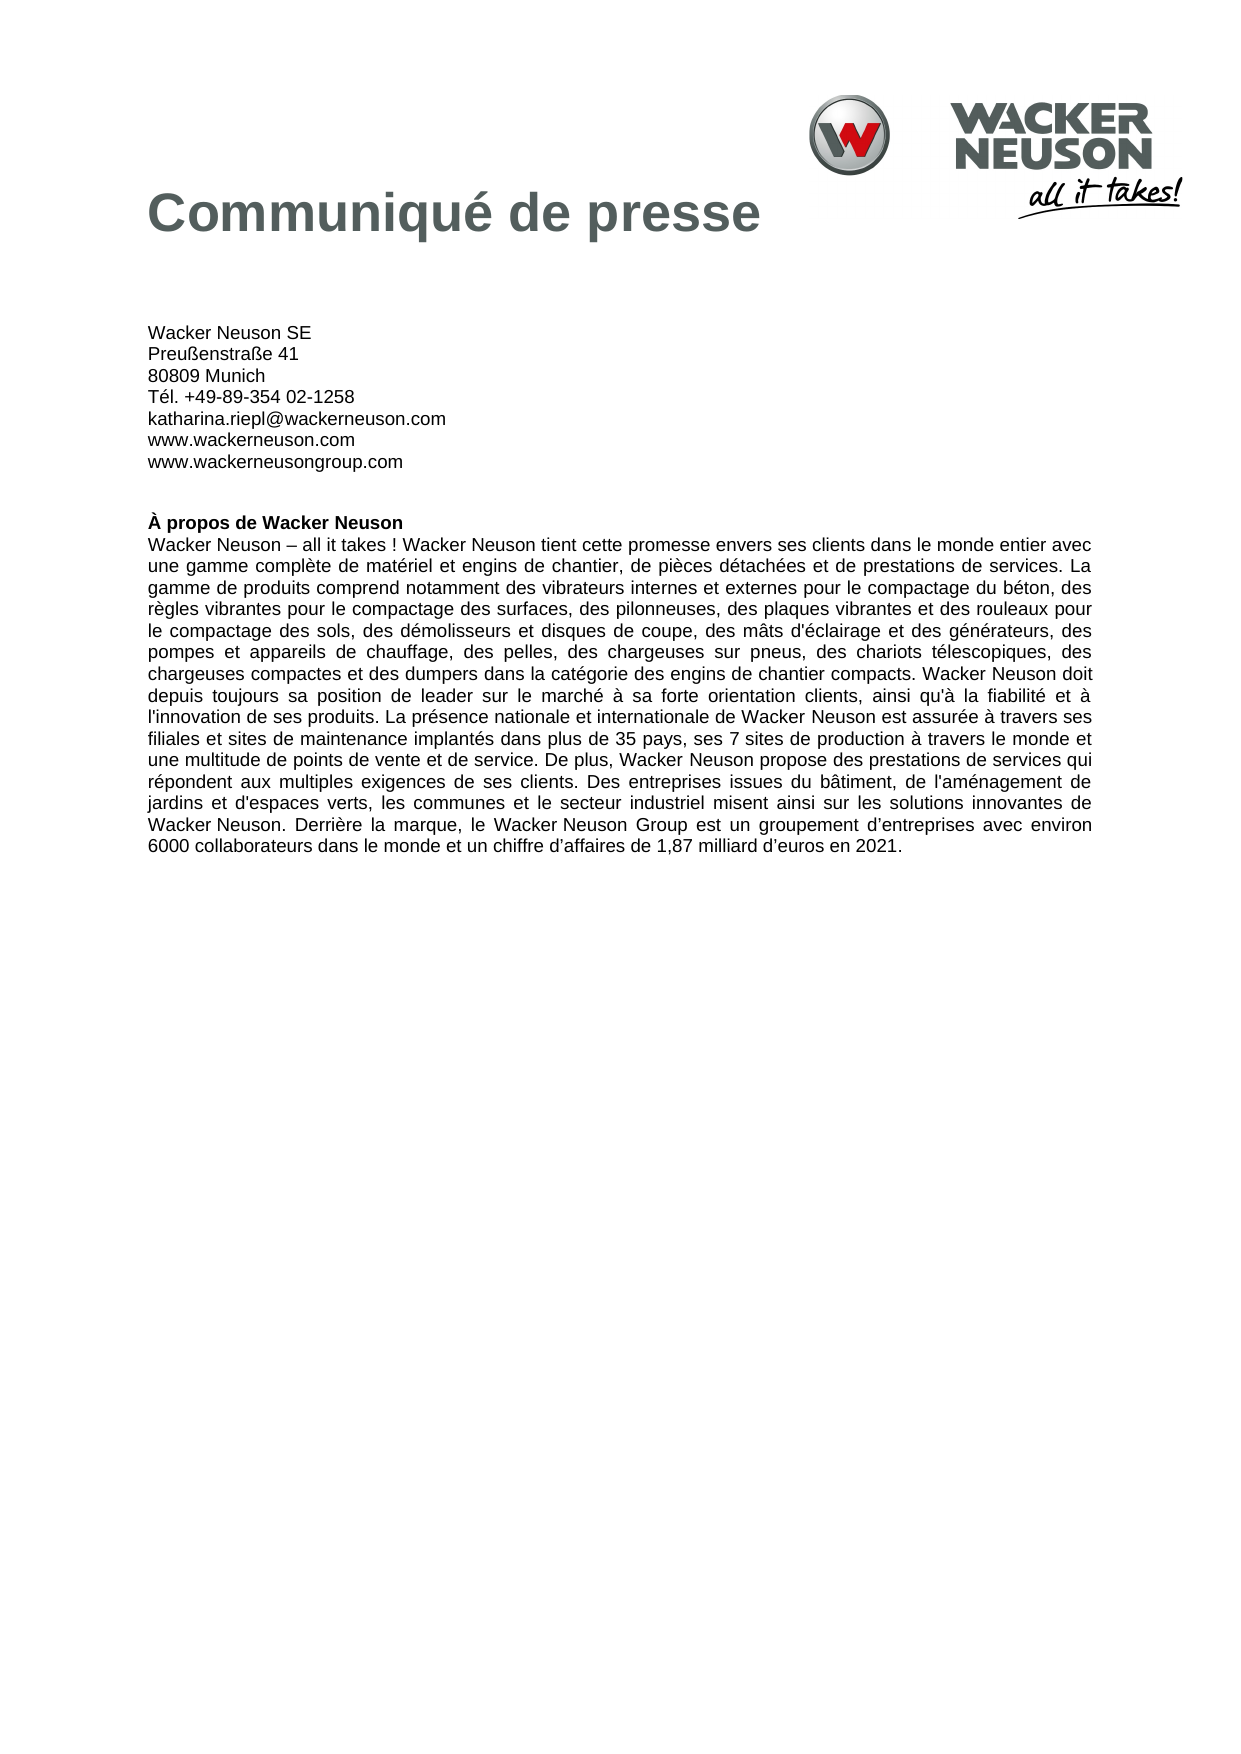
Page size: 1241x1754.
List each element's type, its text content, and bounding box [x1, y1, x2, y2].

text Tél. +49-89-354 02-1258 [148, 386, 1092, 408]
text Wacker Neuson – all it takes ! Wacker Neuson tient cette promesse envers ses clients dans le monde entier avec une gamme complète de matériel et engins de chantier, de pièces détachées et de prestations de services. La gamme de produits comprend notamment des vibrateurs internes et externes pour le compactage du béton, des règles vibrantes pour le compactage des surfaces, des pilonneuses, des plaques vibrantes et des rouleaux pour le compactage des sols, des démolisseurs et disques de coupe, des mâts d'éclairage et des générateurs, des pompes et appareils de chauffage, des pelles, des chargeuses sur pneus, des chariots télescopiques, des chargeuses compactes et des dumpers dans la catégorie des engins de chantier compacts. Wacker Neuson doit depuis toujours sa position de leader sur le marché à sa forte orientation clients, ainsi qu'à la fiabilité et à l'innovation de ses produits. La présence nationale et internationale de Wacker Neuson est assurée à travers ses filiales et sites de maintenance implantés dans plus de 35 pays, ses 7 sites de production à travers le monde et une multitude de points de vente et de service. De plus, Wacker Neuson propose des prestations de services qui répondent aux multiples exigences de ses clients. Des entreprises issues du bâtiment, de l'aménagement de jardins et d'espaces verts, les communes et le secteur industriel misent ainsi sur les solutions innovantes de Wacker Neuson. Derrière la marque, le Wacker Neuson Group est un groupement d’entreprises avec environ 6000 collaborateurs dans le monde et un chiffre d’affaires de 1,87 milliard d’euros en 2021. [148, 533, 1092, 857]
text katharina.riepl@wackerneuson.com [148, 408, 1092, 429]
text www.wackerneuson.com [148, 429, 1092, 451]
text www.wackerneusongroup.com [148, 451, 1092, 472]
text Wacker Neuson SE [148, 321, 1092, 343]
picture [809, 95, 1183, 219]
text À propos de Wacker Neuson [148, 512, 1092, 533]
text Preußenstraße 41 [148, 343, 1092, 364]
text 80809 Munich [148, 364, 1092, 386]
